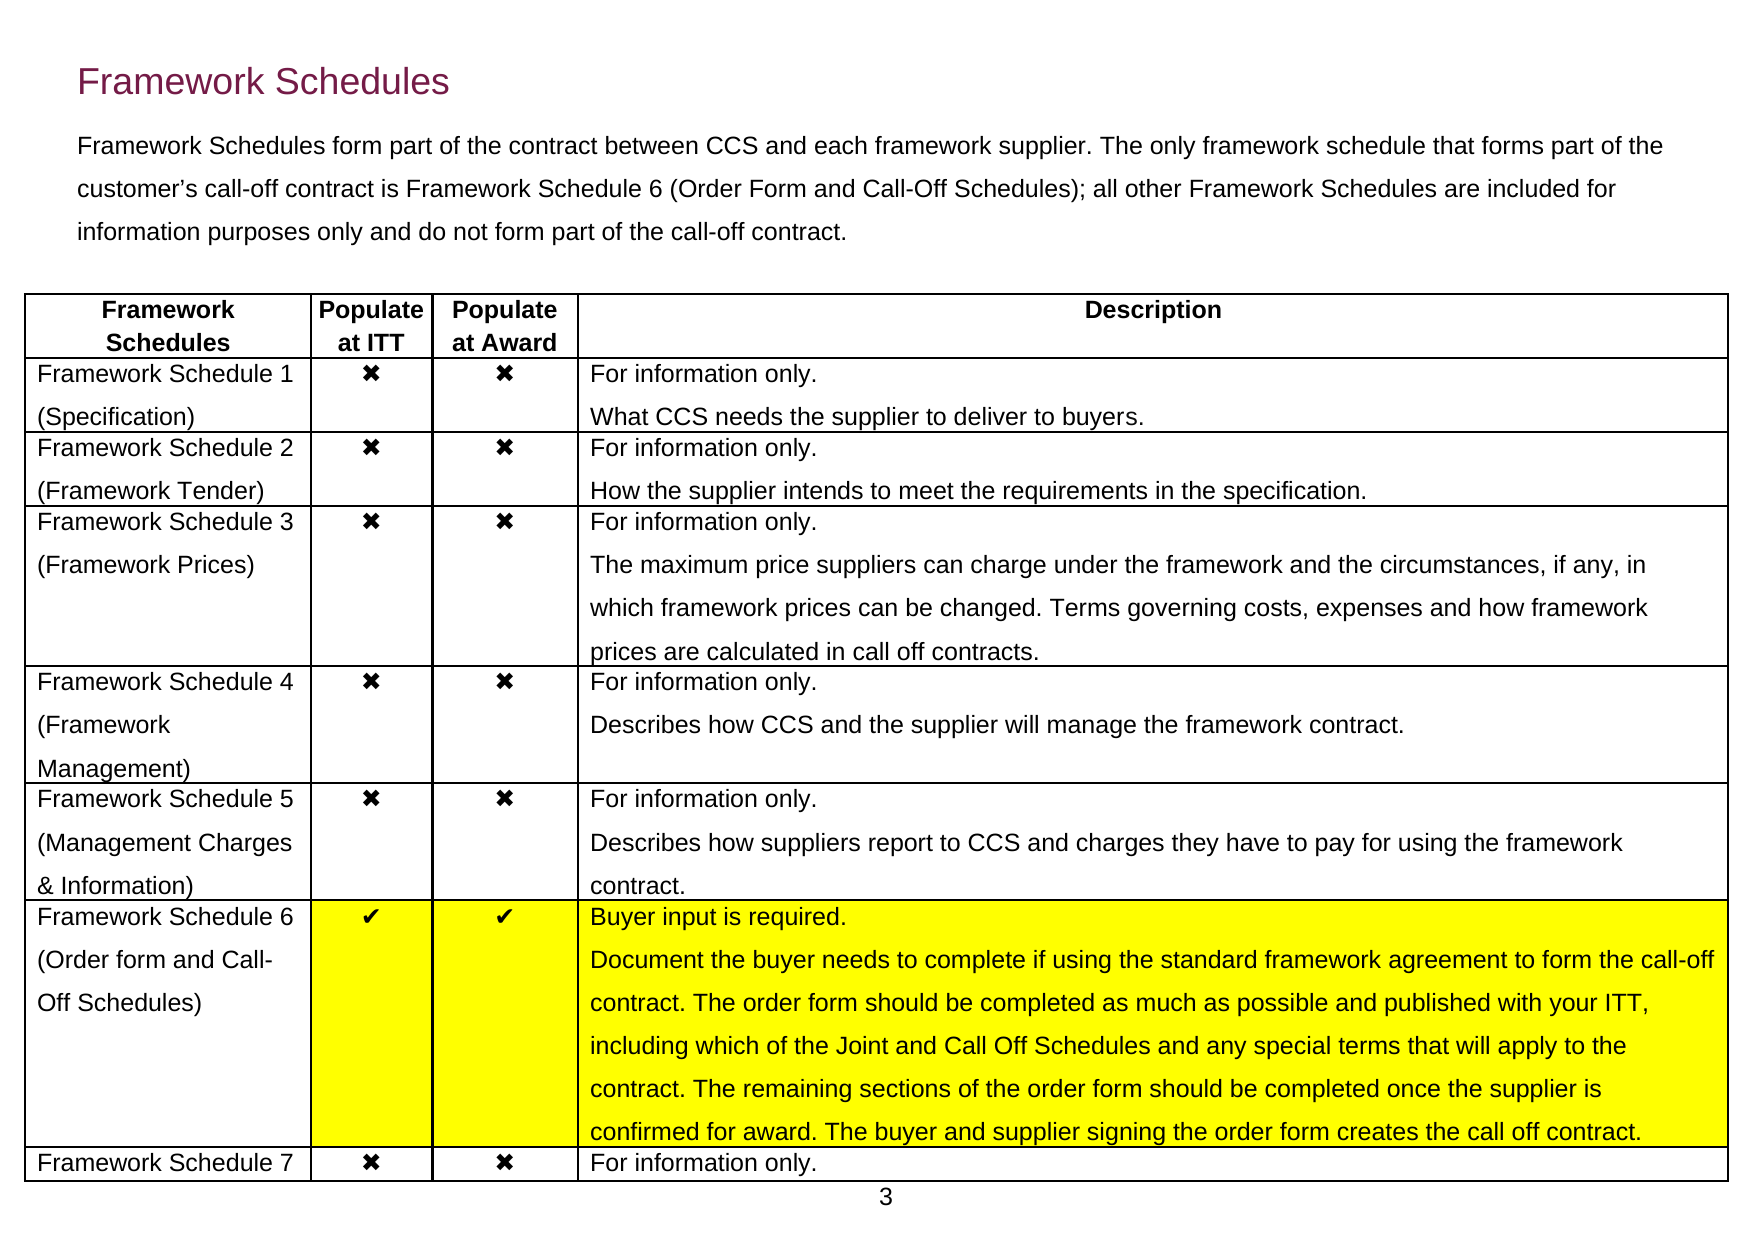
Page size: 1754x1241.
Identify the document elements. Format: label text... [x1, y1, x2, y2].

table_cell Framework Schedule 2 (Framework Tender) [26, 433, 310, 505]
table_cell Framework Schedule 3 (Framework Prices) [26, 507, 310, 665]
table_cell ✖ [434, 433, 577, 505]
text Framework Schedules [77, 59, 1695, 102]
table_cell For information only. How the supplier intends to meet the requirements in the specification. [579, 433, 1727, 505]
table_cell ✖ [434, 1148, 577, 1180]
table_cell For information only. Describes how suppliers report to CCS and charges they have to pay for using the framework contract. [579, 784, 1727, 899]
table_cell ✖ [434, 667, 577, 782]
table_cell ✖ [434, 784, 577, 899]
table_cell ✖ [434, 507, 577, 665]
table_header Populate at ITT [312, 295, 431, 357]
table_cell Framework Schedule 5 (Management Charges & Information) [26, 784, 310, 899]
table_cell ✖ [312, 784, 431, 899]
table_cell For information only. [579, 1148, 1727, 1180]
table_header Framework Schedules [26, 295, 310, 357]
table_cell ✔ [312, 901, 431, 1146]
table_cell ✖ [312, 667, 431, 782]
table_header Populate at Award [434, 295, 577, 357]
table_cell ✖ [434, 359, 577, 431]
table_cell Buyer input is required. Document the buyer needs to complete if using the standard framework agreement to form the call-off contract. The order form should be completed as much as possible and published with your ITT, including which of the Joint and Call Off Schedules and any special terms that will apply to the contract. The remaining sections of the order form should be completed once the supplier is confirmed for award. The buyer and supplier signing the order form creates the call off contract. [579, 901, 1727, 1146]
table_cell For information only. What CCS needs the supplier to deliver to buyers. [579, 359, 1727, 431]
table_cell ✖ [312, 433, 431, 505]
table_cell For information only. Describes how CCS and the supplier will manage the framework contract. [579, 667, 1727, 782]
table_cell ✖ [312, 1148, 431, 1180]
table_cell Framework Schedule 1 (Specification) [26, 359, 310, 431]
table_cell For information only. The maximum price suppliers can charge under the framework and the circumstances, if any, in which framework prices can be changed. Terms governing costs, expenses and how framework prices are calculated in call off contracts. [579, 507, 1727, 665]
table_cell Framework Schedule 6 (Order form and Call-Off Schedules) [26, 901, 310, 1146]
table_cell ✖ [312, 359, 431, 431]
text Framework Schedules form part of the contract between CCS and each framework supplier. The only framework schedule that forms part of the customer’s call-off contract is Framework Schedule 6 (Order Form and Call-Off Schedules); all other Framework Schedules are included for information purposes only and do not form part of the call-off contract. [77, 131, 1695, 246]
table_header Description [579, 295, 1727, 357]
table_cell ✔ [434, 901, 577, 1146]
table_cell Framework Schedule 7 [26, 1148, 310, 1180]
table_cell Framework Schedule 4 (Framework Management) [26, 667, 310, 782]
table_cell ✖ [312, 507, 431, 665]
